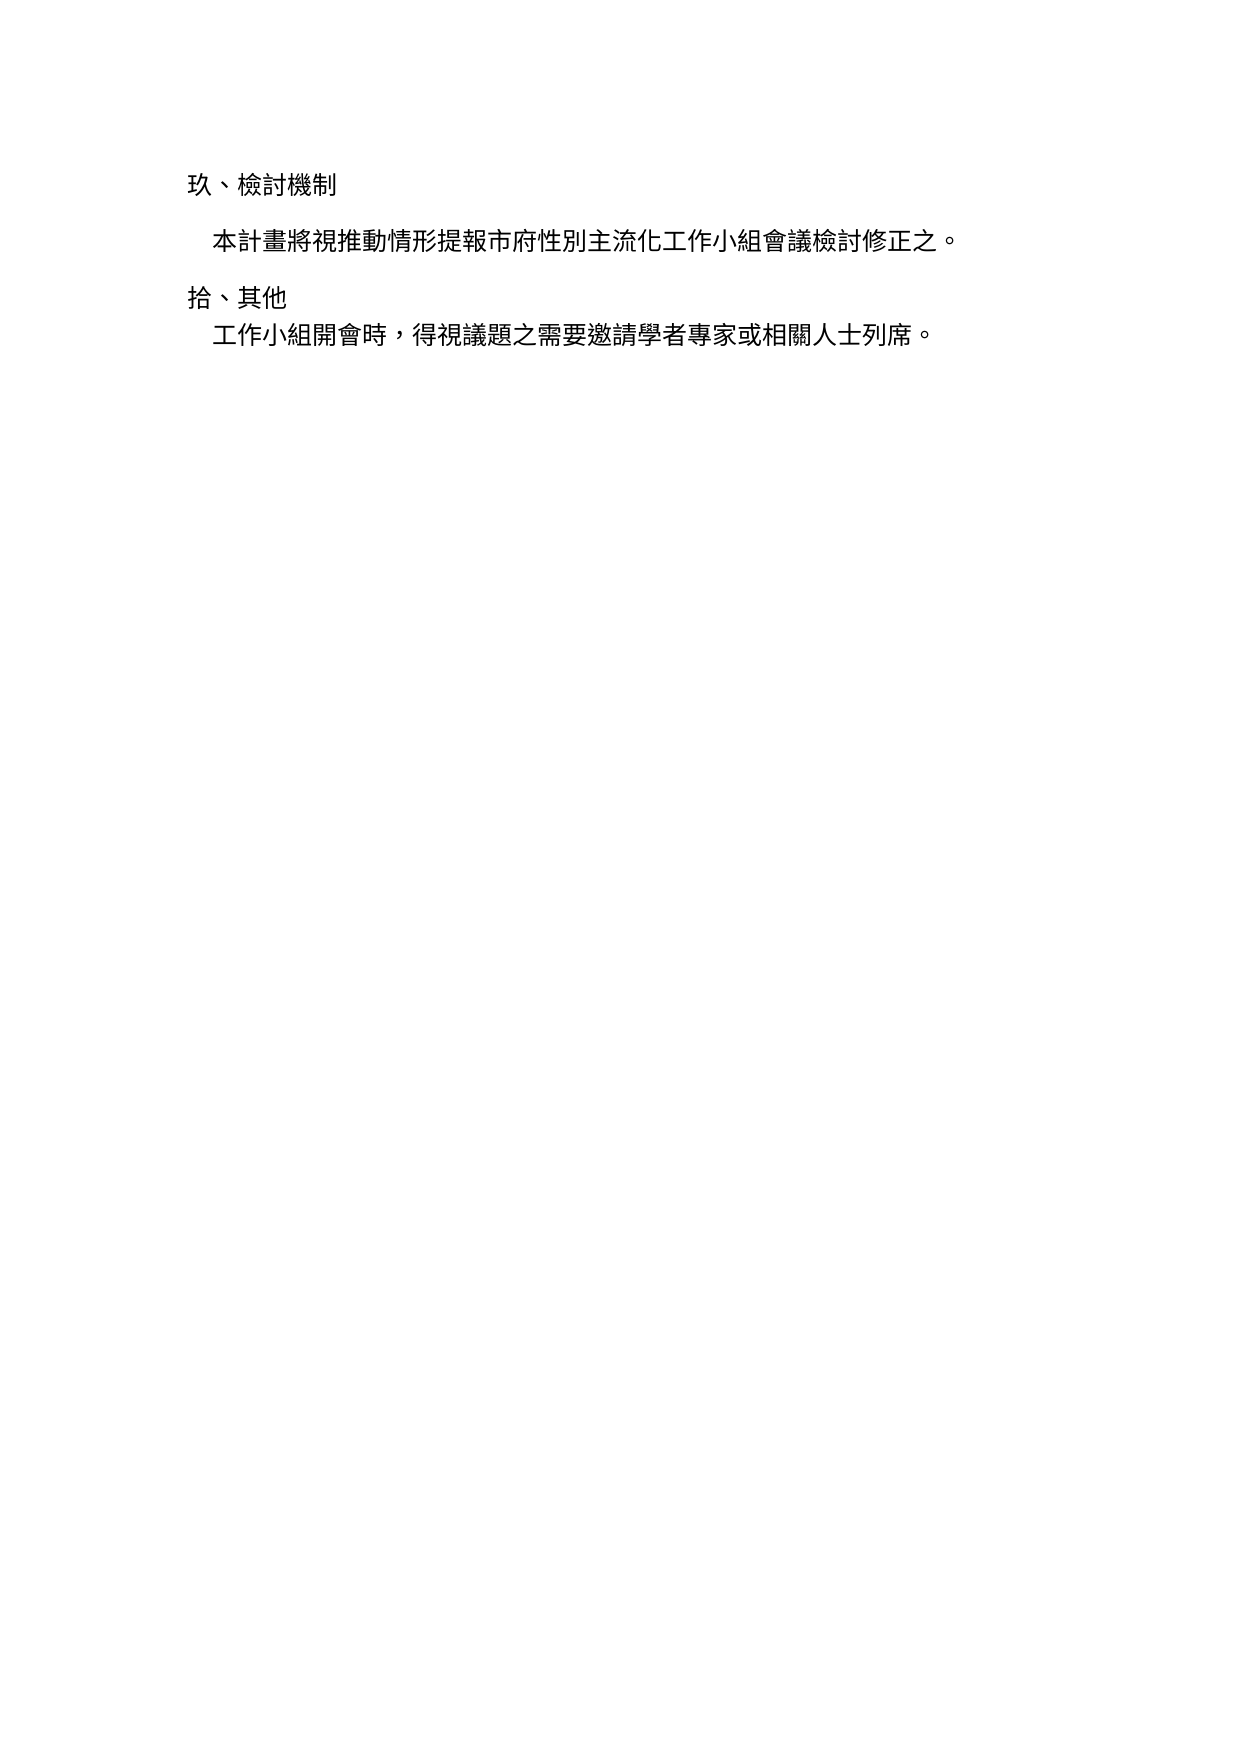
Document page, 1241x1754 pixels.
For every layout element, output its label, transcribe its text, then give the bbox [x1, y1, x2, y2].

text 工作小組開會時，得視議題之需要邀請學者專家或相關人士列席。 [187, 314, 1053, 352]
text 玖、檢討機制 [187, 164, 1053, 202]
text 本計畫將視推動情形提報市府性別主流化工作小組會議檢討修正之。 [187, 221, 1053, 258]
text 拾、其他 [187, 277, 1053, 314]
